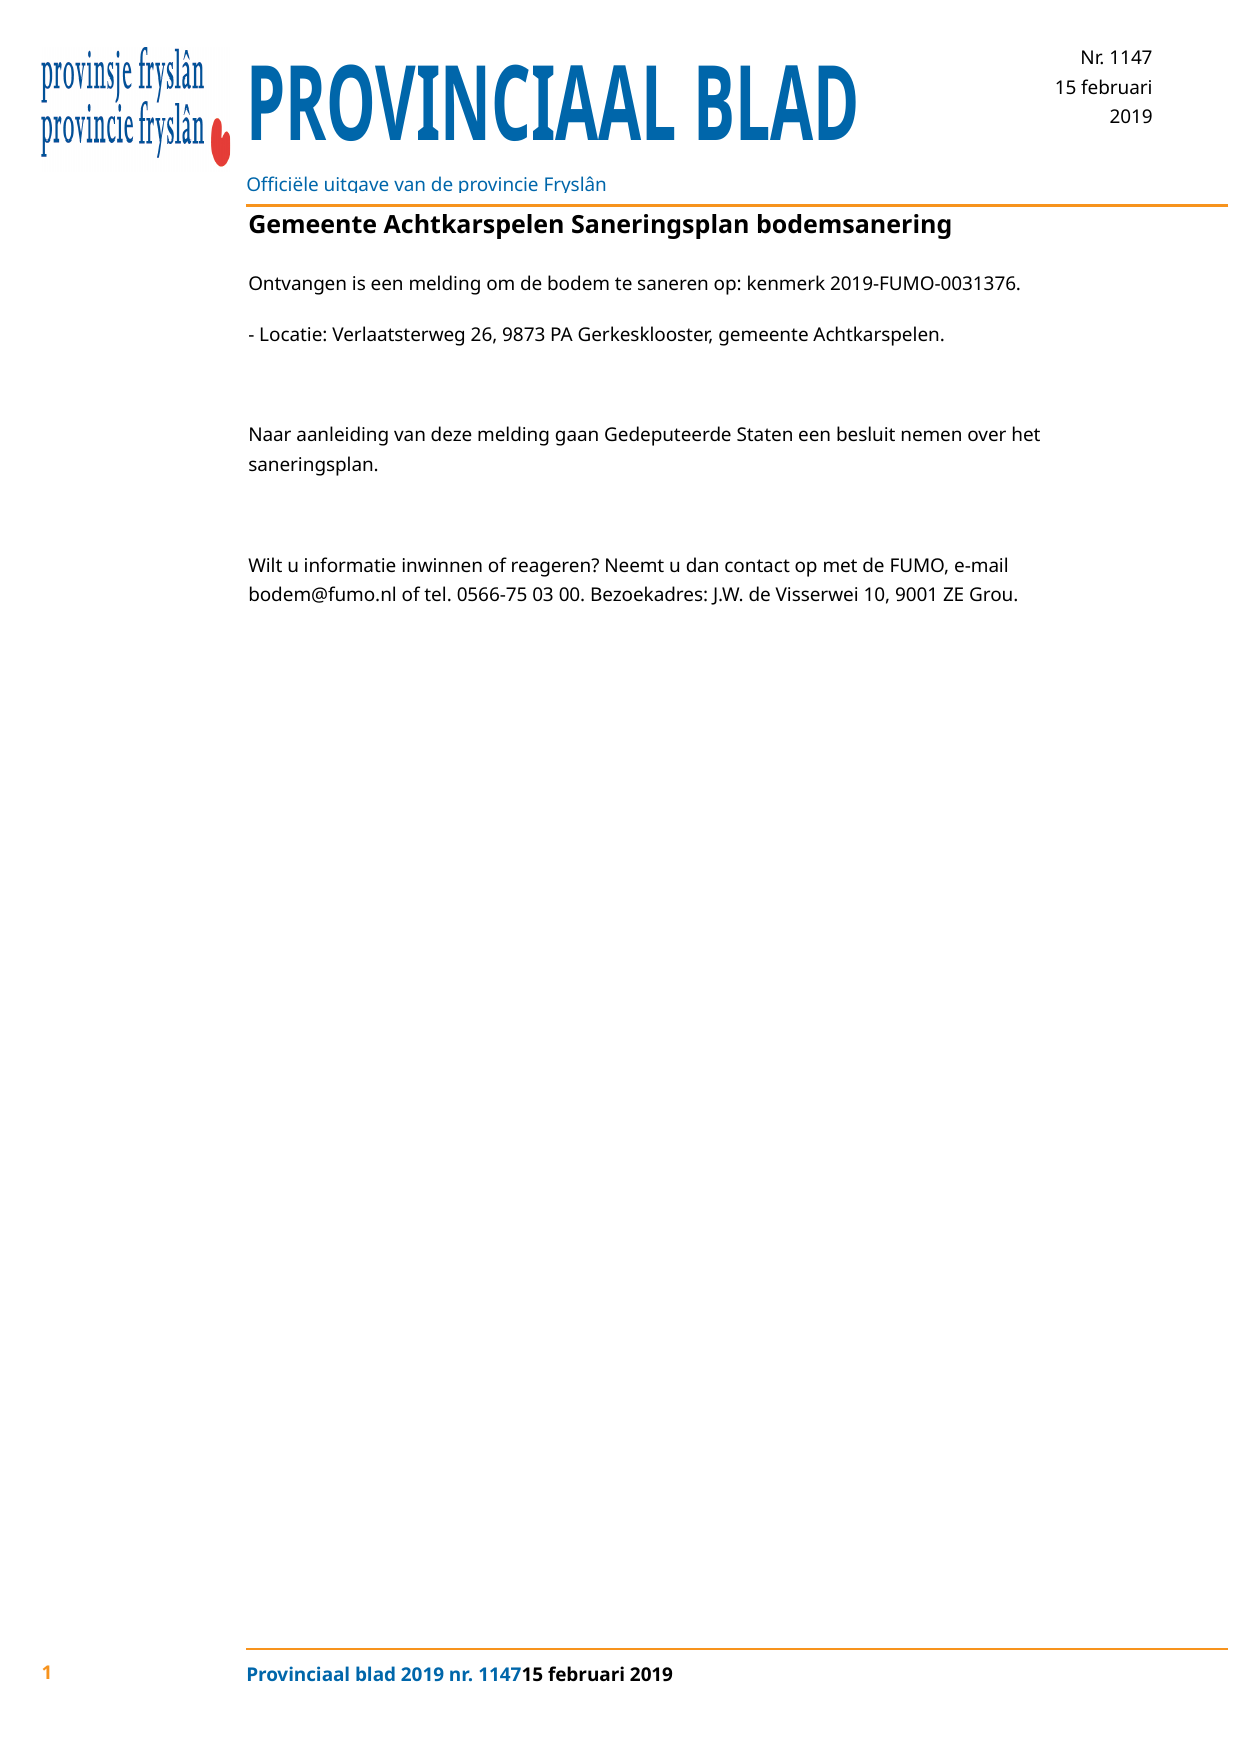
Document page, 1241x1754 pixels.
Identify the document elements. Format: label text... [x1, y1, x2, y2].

text Naar aanleiding van deze melding gaan Gedeputeerde Staten een besluit nemen over het saneringsplan. [248, 422, 1152, 477]
text Wilt u informatie inwinnen of reageren? Neemt u dan contact op met de FUMO, e-mail bodem@fumo.nl of tel. 0566-75 03 00. Bezoekadres: J.W. de Visserwei 10, 9001 ZE Grou. [248, 552, 1152, 607]
picture [41, 47, 231, 172]
text - Locatie: Verlaatsterweg 26, 9873 PA Gerkesklooster, gemeente Achtkarspelen. [248, 321, 1152, 346]
text Ontvangen is een melding om de bodem te saneren op: kenmerk 2019-FUMO-0031376. [248, 270, 1152, 296]
text Gemeente Achtkarspelen Saneringsplan bodemsanering [248, 207, 1152, 241]
